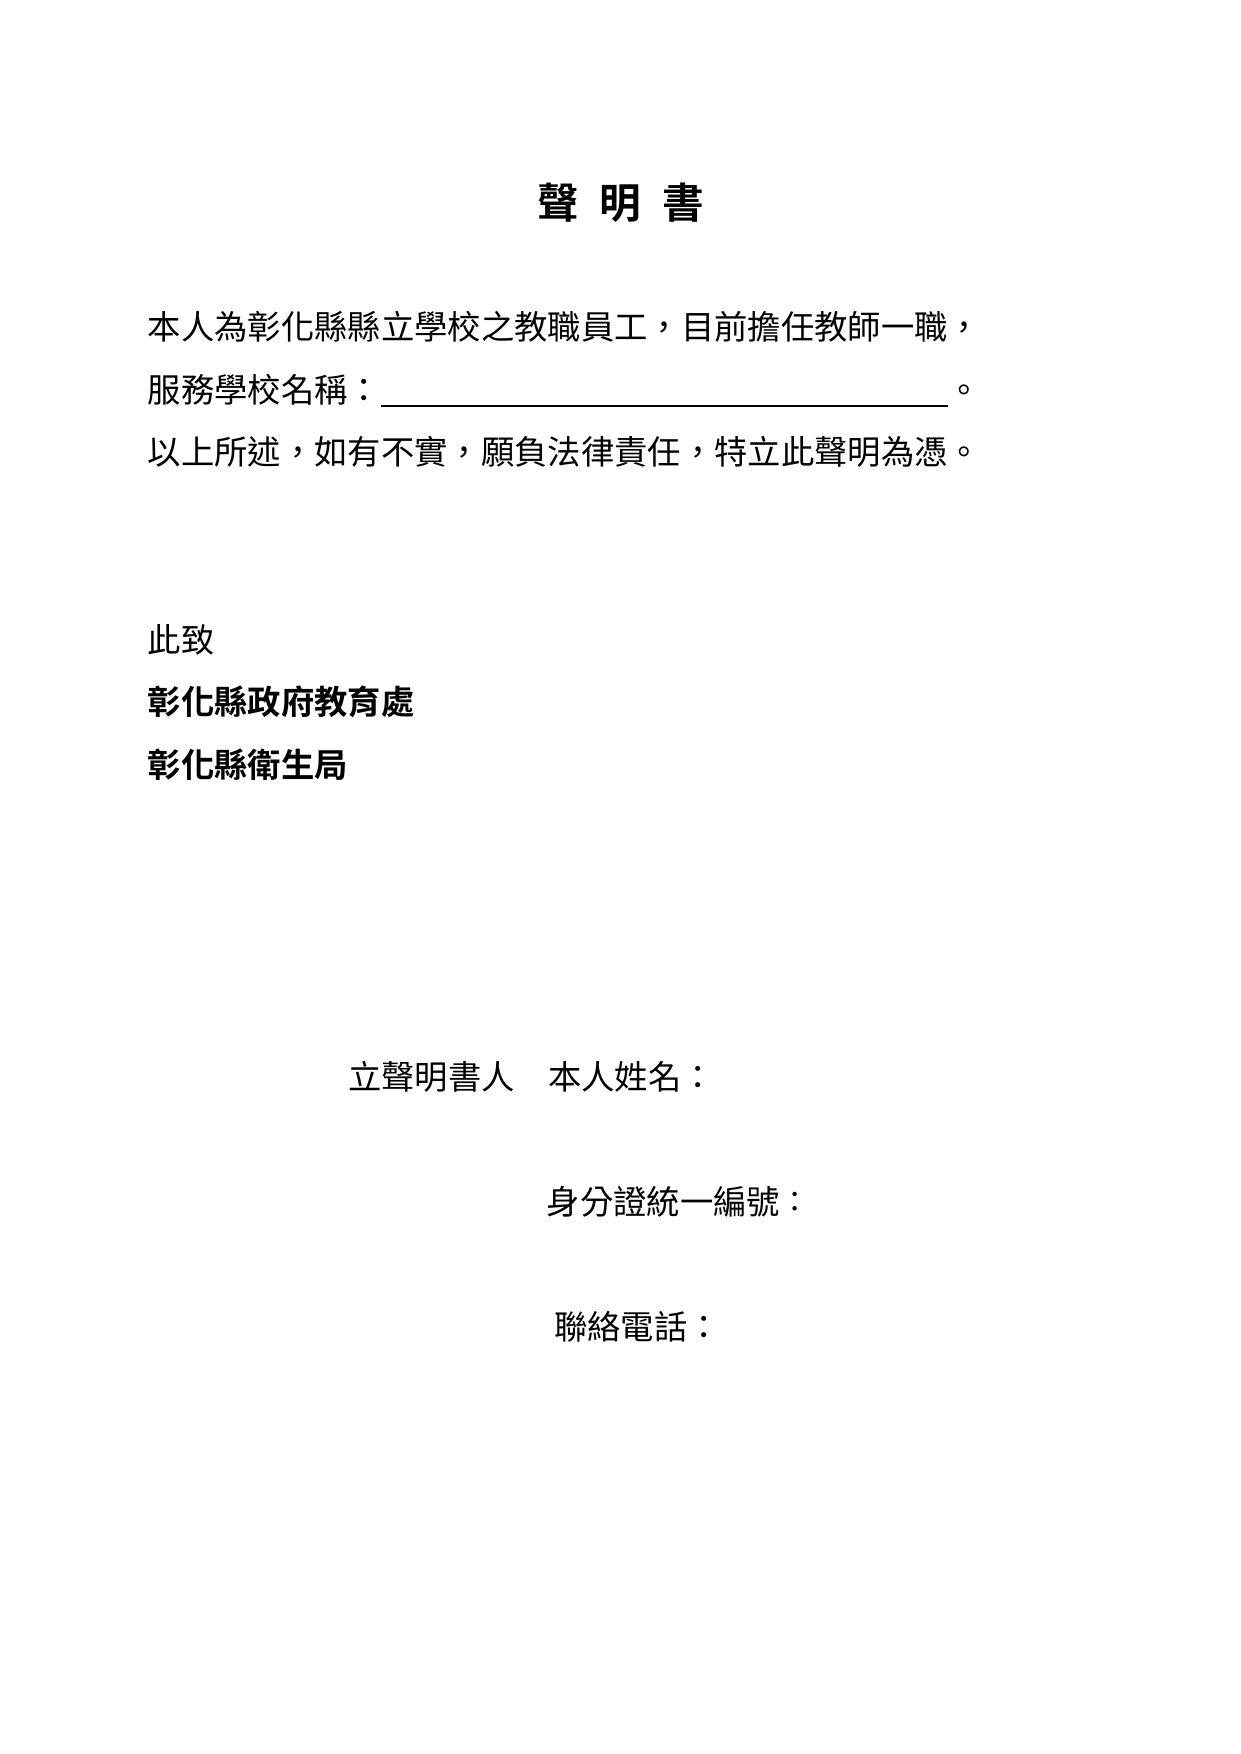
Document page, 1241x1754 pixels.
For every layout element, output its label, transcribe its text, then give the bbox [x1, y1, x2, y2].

text 聲 明 書 [148, 158, 1092, 221]
text 彰化縣衛生局 [148, 721, 1092, 783]
text 服務學校名稱： 。 [148, 346, 1092, 408]
text 以上所述，如有不實，願負法律責任，特立此聲明為憑。 [148, 408, 1092, 471]
text 身分證統一編號： [148, 1158, 1092, 1221]
text 本人為彰化縣縣立學校之教職員工，目前擔任教師一職， [148, 283, 1092, 346]
text 聯絡電話： [204, 1283, 1092, 1346]
text 彰化縣政府教育處 [148, 658, 1092, 721]
text 此致 [148, 596, 1092, 658]
text 立聲明書人 本人姓名： [204, 1033, 1092, 1096]
